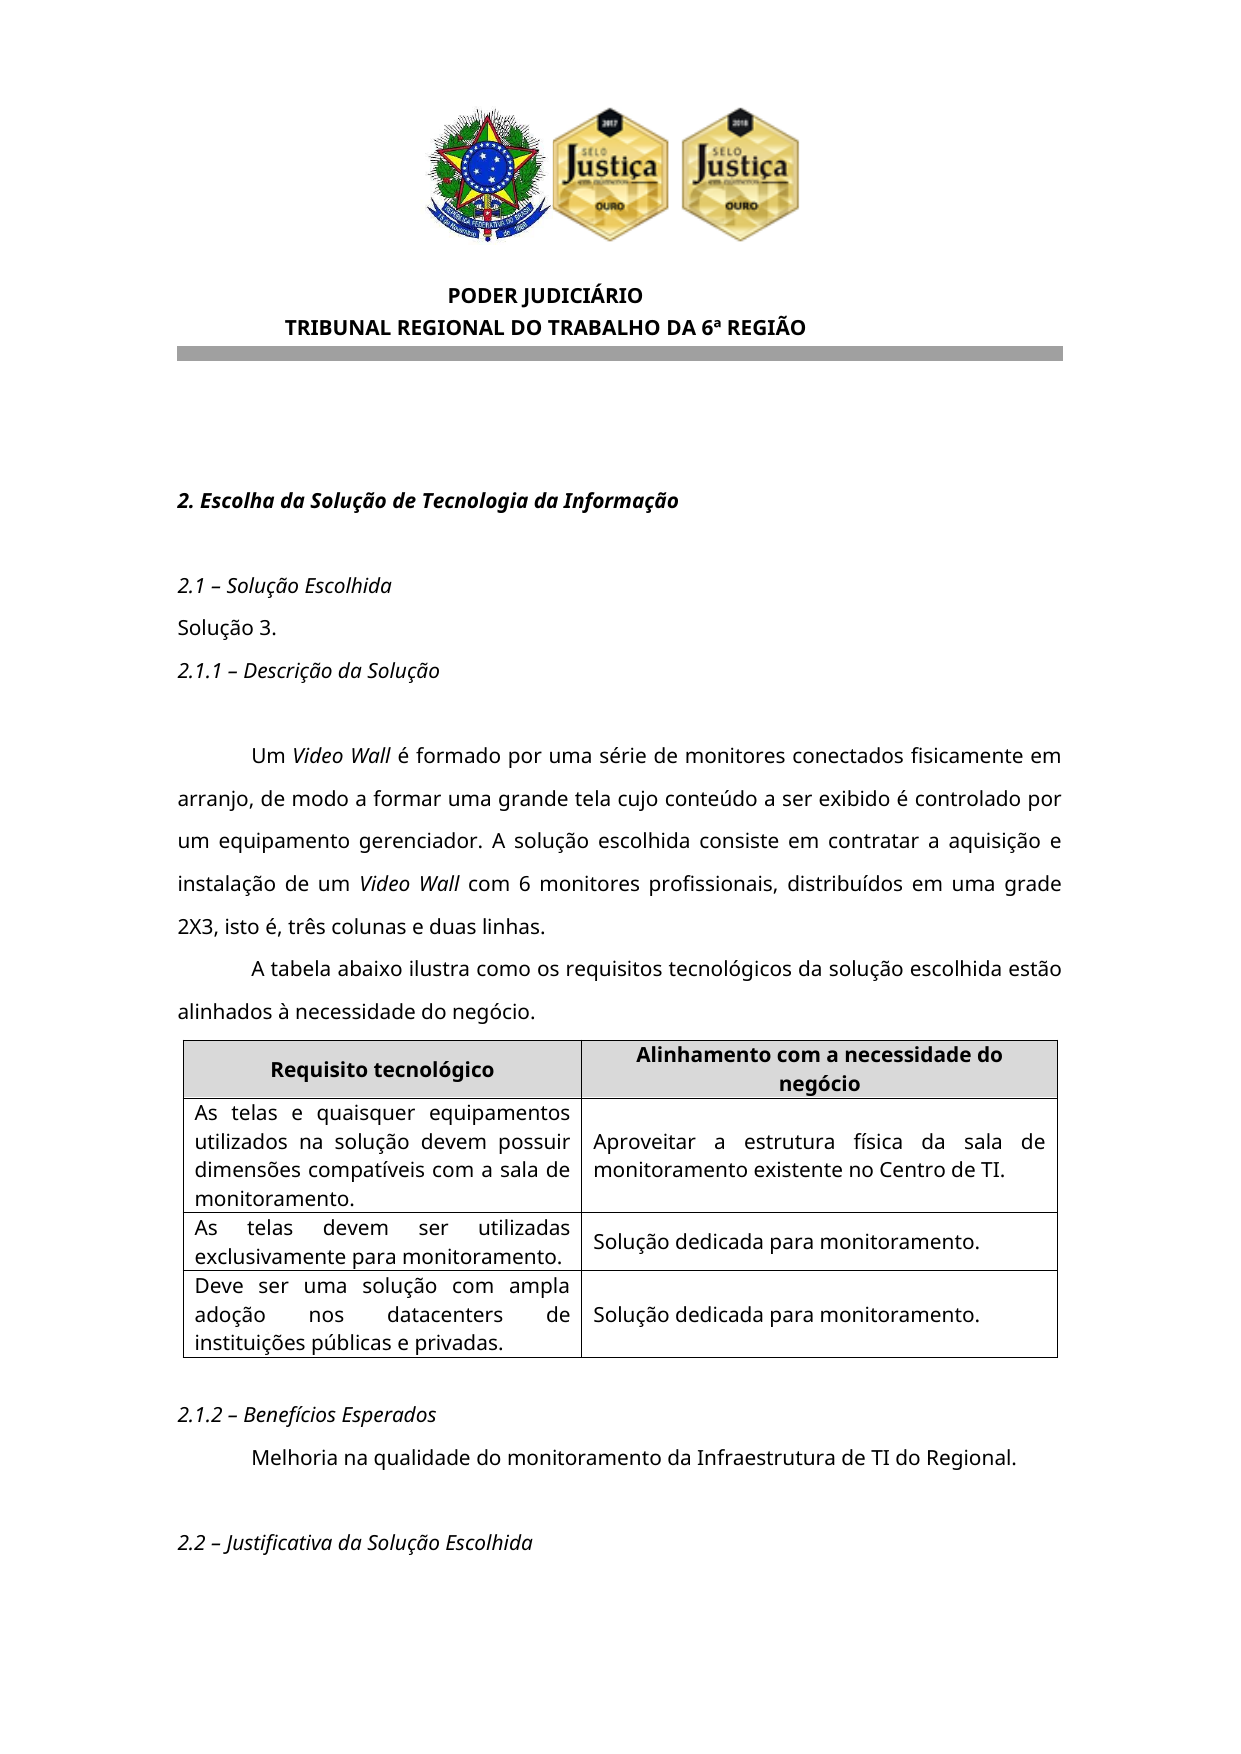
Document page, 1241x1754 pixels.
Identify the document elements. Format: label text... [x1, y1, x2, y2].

table_header Alinhamento com a necessidade do negócio [582, 1041, 1057, 1097]
text 2.2 – Justificativa da Solução Escolhida [177, 1528, 1063, 1556]
table_header Requisito tecnológico [184, 1041, 581, 1097]
text 2.1 – Solução Escolhida [177, 571, 1063, 599]
table_cell Solução dedicada para monitoramento. [582, 1213, 1057, 1270]
table_cell Aproveitar a estrutura física da sala de monitoramento existente no Centro de TI. [582, 1099, 1057, 1212]
text Solução 3. [177, 613, 1063, 642]
table_cell Deve ser uma solução com ampla adoção nos datacenters de instituições públicas e privadas. [184, 1271, 581, 1357]
text 2.1.2 – Benefícios Esperados [177, 1400, 1063, 1429]
text Melhoria na qualidade do monitoramento da Infraestrutura de TI do Regional. [177, 1443, 1063, 1471]
text A tabela abaixo ilustra como os requisitos tecnológicos da solução escolhida estão alinhados à necessidade do negócio. [177, 954, 1063, 1025]
text Um Video Wall é formado por uma série de monitores conectados fisicamente em arranjo, de modo a formar uma grande tela cujo conteúdo a ser exibido é controlado por um equipamento gerenciador. A solução escolhida consiste em contratar a aquisição e instalação de um Video Wall com 6 monitores profissionais, distribuídos em uma grade 2X3, isto é, três colunas e duas linhas. [177, 741, 1063, 940]
text 2.1.1 – Descrição da Solução [177, 656, 1063, 684]
table_cell Solução dedicada para monitoramento. [582, 1271, 1057, 1357]
text 2. Escolha da Solução de Tecnologia da Informação [177, 486, 1063, 514]
table_cell As telas e quaisquer equipamentos utilizados na solução devem possuir dimensões compatíveis com a sala de monitoramento. [184, 1099, 581, 1212]
table_cell As telas devem ser utilizadas exclusivamente para monitoramento. [184, 1213, 581, 1270]
